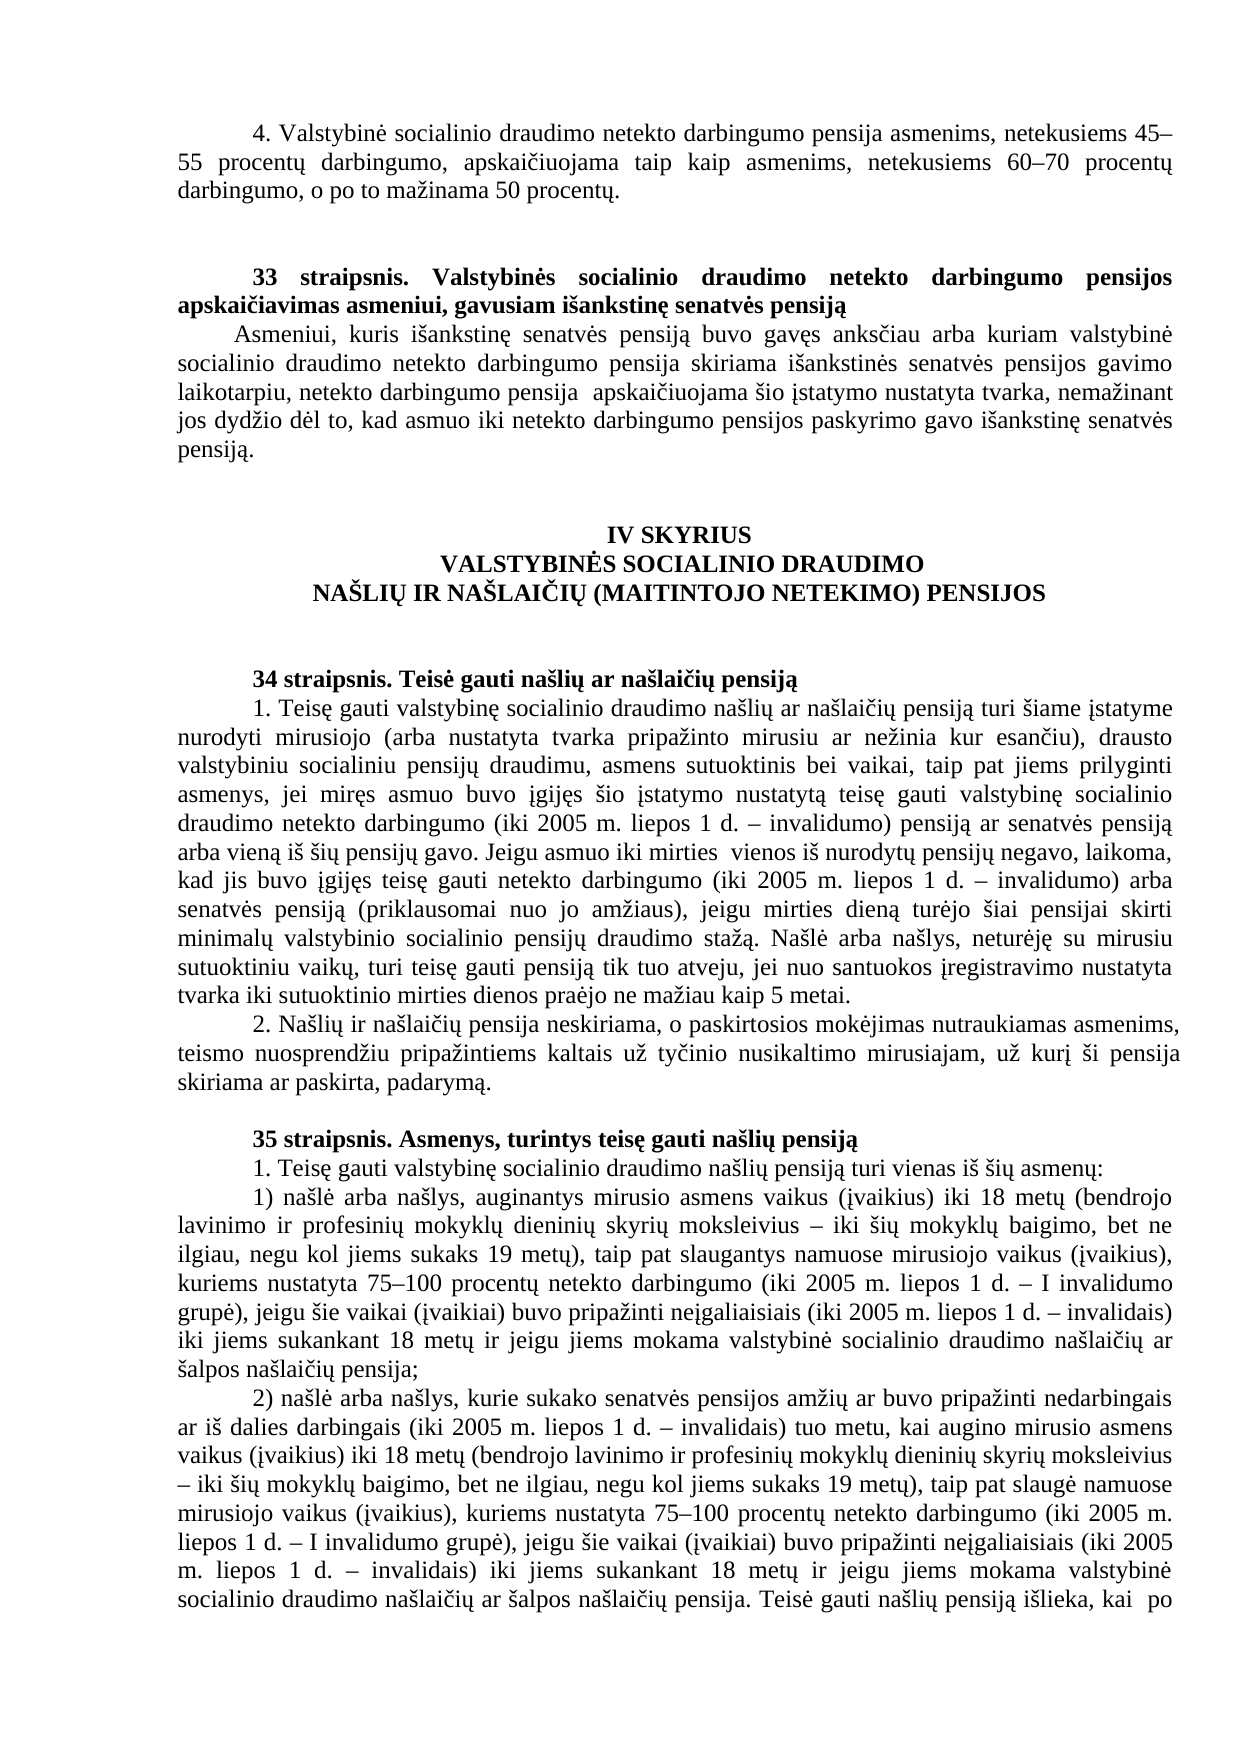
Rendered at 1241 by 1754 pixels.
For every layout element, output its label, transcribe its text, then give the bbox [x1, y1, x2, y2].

text 1. Teisę gauti valstybinę socialinio draudimo našlių pensiją turi vienas iš šių asmenų: [177, 1153, 1174, 1182]
text VALSTYBINĖS SOCIALINIO DRAUDIMO [177, 549, 1181, 578]
text IV SKYRIUS [177, 521, 1181, 549]
text Asmeniui, kuris išankstinę senatvės pensiją buvo gavęs anksčiau arba kuriam valstybinė socialinio draudimo netekto darbingumo pensija skiriama išankstinės senatvės pensijos gavimo laikotarpiu, netekto darbingumo pensija apskaičiuojama šio įstatymo nustatyta tvarka, nemažinant jos dydžio dėl to, kad asmuo iki netekto darbingumo pensijos paskyrimo gavo išankstinę senatvės pensiją. [177, 319, 1174, 463]
text 1. Teisę gauti valstybinę socialinio draudimo našlių ar našlaičių pensiją turi šiame įstatyme nurodyti mirusiojo (arba nustatyta tvarka pripažinto mirusiu ar nežinia kur esančiu), drausto valstybiniu socialiniu pensijų draudimu, asmens sutuoktinis bei vaikai, taip pat jiems prilyginti asmenys, jei miręs asmuo buvo įgijęs šio įstatymo nustatytą teisę gauti valstybinę socialinio draudimo netekto darbingumo (iki 2005 m. liepos 1 d. – invalidumo) pensiją ar senatvės pensiją arba vieną iš šių pensijų gavo. Jeigu asmuo iki mirties vienos iš nurodytų pensijų negavo, laikoma, kad jis buvo įgijęs teisę gauti netekto darbingumo (iki 2005 m. liepos 1 d. – invalidumo) arba senatvės pensiją (priklausomai nuo jo amžiaus), jeigu mirties dieną turėjo šiai pensijai skirti minimalų valstybinio socialinio pensijų draudimo stažą. Našlė arba našlys, neturėję su mirusiu sutuoktiniu vaikų, turi teisę gauti pensiją tik tuo atveju, jei nuo santuokos įregistravimo nustatyta tvarka iki sutuoktinio mirties dienos praėjo ne mažiau kaip 5 metai. [177, 693, 1174, 1009]
text 2) našlė arba našlys, kurie sukako senatvės pensijos amžių ar buvo pripažinti nedarbingais ar iš dalies darbingais (iki 2005 m. liepos 1 d. – invalidais) tuo metu, kai augino mirusio asmens vaikus (įvaikius) iki 18 metų (bendrojo lavinimo ir profesinių mokyklų dieninių skyrių moksleivius – iki šių mokyklų baigimo, bet ne ilgiau, negu kol jiems sukaks 19 metų), taip pat slaugė namuose mirusiojo vaikus (įvaikius), kuriems nustatyta 75–100 procentų netekto darbingumo (iki 2005 m. liepos 1 d. – I invalidumo grupė), jeigu šie vaikai (įvaikiai) buvo pripažinti neįgaliaisiais (iki 2005 m. liepos 1 d. – invalidais) iki jiems sukankant 18 metų ir jeigu jiems mokama valstybinė socialinio draudimo našlaičių ar šalpos našlaičių pensija. Teisė gauti našlių pensiją išlieka, kai po [177, 1383, 1174, 1613]
text 1) našlė arba našlys, auginantys mirusio asmens vaikus (įvaikius) iki 18 metų (bendrojo lavinimo ir profesinių mokyklų dieninių skyrių moksleivius – iki šių mokyklų baigimo, bet ne ilgiau, negu kol jiems sukaks 19 metų), taip pat slaugantys namuose mirusiojo vaikus (įvaikius), kuriems nustatyta 75–100 procentų netekto darbingumo (iki 2005 m. liepos 1 d. – I invalidumo grupė), jeigu šie vaikai (įvaikiai) buvo pripažinti neįgaliaisiais (iki 2005 m. liepos 1 d. – invalidais) iki jiems sukankant 18 metų ir jeigu jiems mokama valstybinė socialinio draudimo našlaičių ar šalpos našlaičių pensija; [177, 1182, 1174, 1383]
text NAŠLIŲ IR NAŠLAIČIŲ (MAITINTOJO NETEKIMO) PENSIJOS [177, 578, 1181, 607]
text 2. Našlių ir našlaičių pensija neskiriama, o paskirtosios mokėjimas nutraukiamas asmenims, teismo nuosprendžiu pripažintiems kaltais už tyčinio nusikaltimo mirusiajam, už kurį ši pensija skiriama ar paskirta, padarymą. [177, 1009, 1181, 1096]
text 35 straipsnis. Asmenys, turintys teisę gauti našlių pensiją [177, 1124, 1181, 1153]
text 4. Valstybinė socialinio draudimo netekto darbingumo pensija asmenims, netekusiems 45–55 procentų darbingumo, apskaičiuojama taip kaip asmenims, netekusiems 60–70 procentų darbingumo, o po to mažinama 50 procentų. [177, 118, 1174, 204]
text 33 straipsnis. Valstybinės socialinio draudimo netekto darbingumo pensijos apskaičiavimas asmeniui, gavusiam išankstinę senatvės pensiją [177, 262, 1174, 319]
text 34 straipsnis. Teisė gauti našlių ar našlaičių pensiją [177, 664, 1181, 693]
